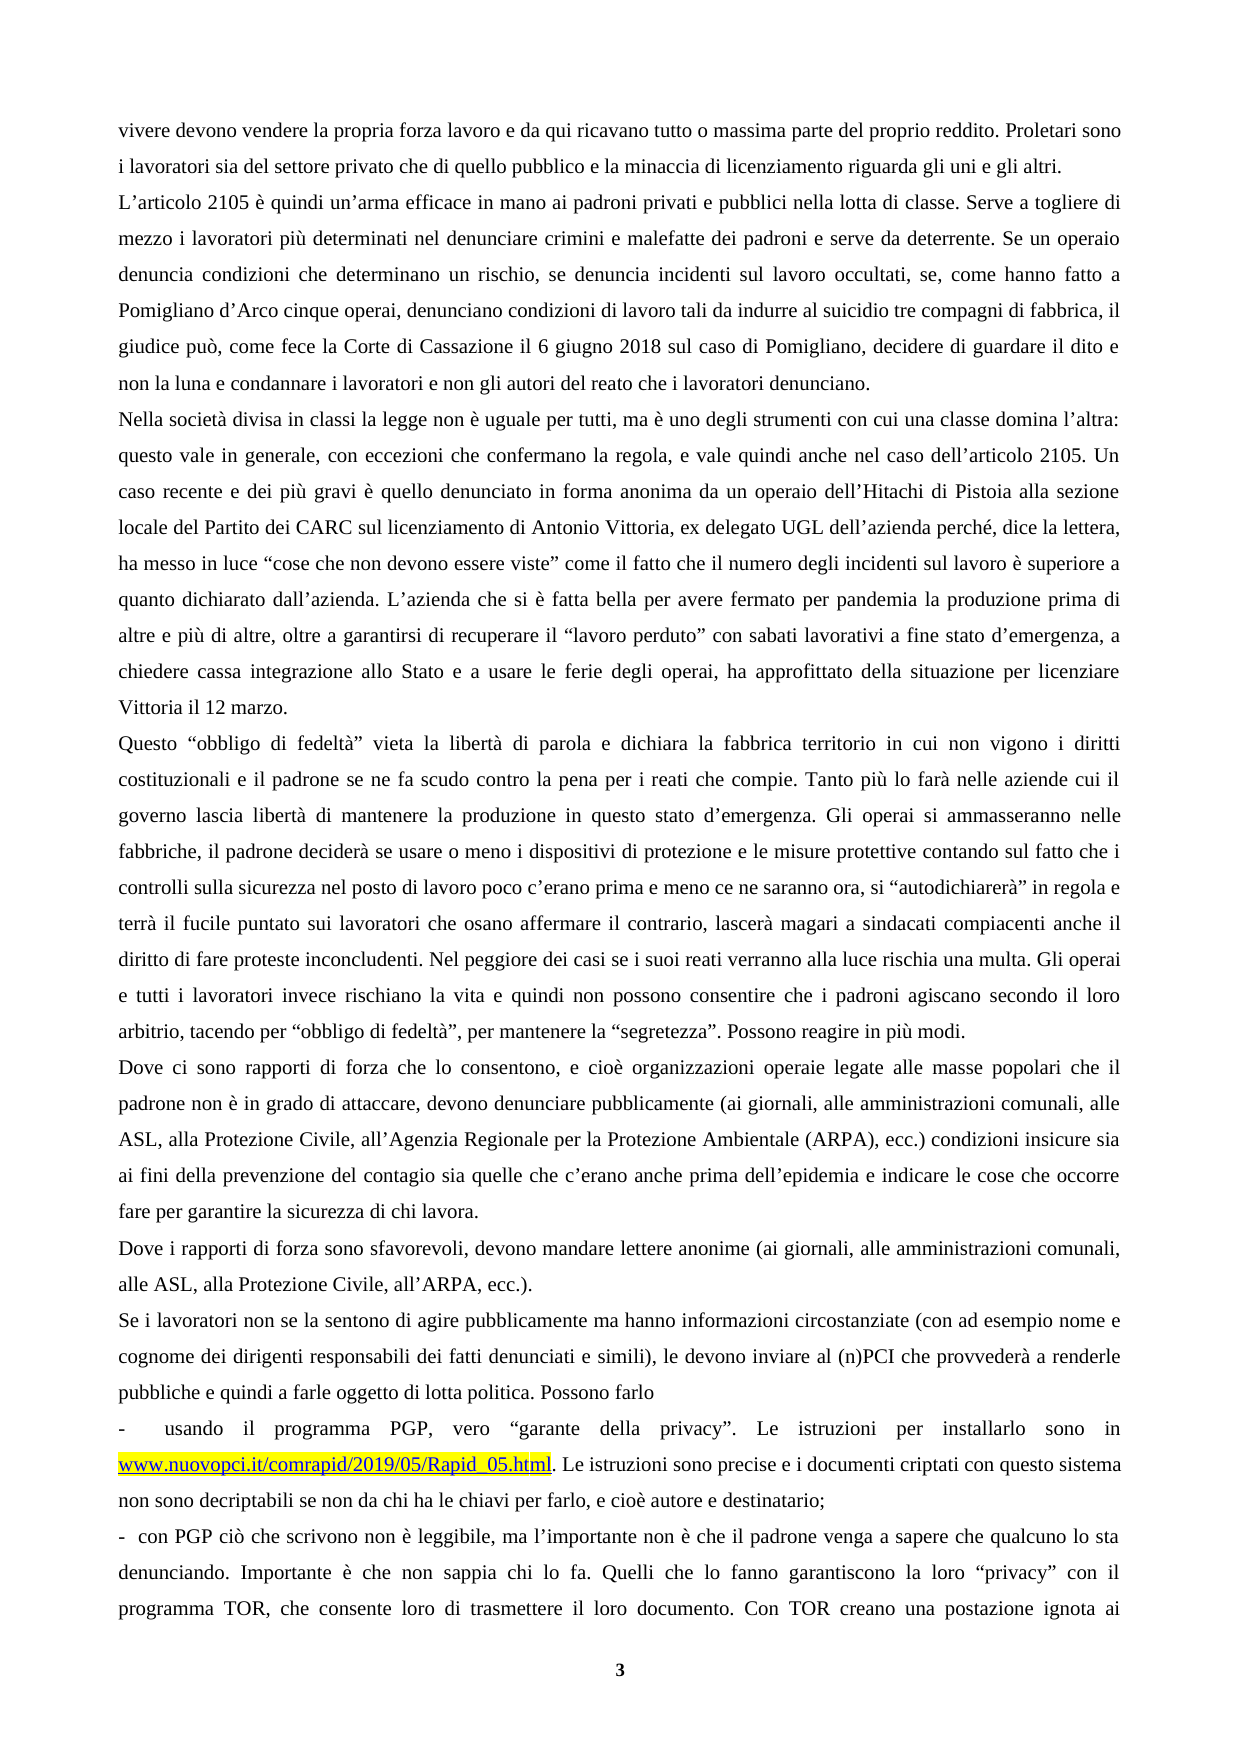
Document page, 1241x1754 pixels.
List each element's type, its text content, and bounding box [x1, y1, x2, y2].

text Nella società divisa in classi la legge non è uguale per tutti, ma è uno degli strumenti con cui una classe domina l’altra: questo vale in generale, con eccezioni che confermano la regola, e vale quindi anche nel caso dell’articolo 2105. Un caso recente e dei più gravi è quello denunciato in forma anonima da un operaio dell’Hitachi di Pistoia alla sezione locale del Partito dei CARC sul licenziamento di Antonio Vittoria, ex delegato UGL dell’azienda perché, dice la lettera, ha messo in luce “cose che non devono essere viste” come il fatto che il numero degli incidenti sul lavoro è superiore a quanto dichiarato dall’azienda. L’azienda che si è fatta bella per avere fermato per pandemia la produzione prima di altre e più di altre, oltre a garantirsi di recuperare il “lavoro perduto” con sabati lavorativi a fine stato d’emergenza, a chiedere cassa integrazione allo Stato e a usare le ferie degli operai, ha approfittato della situazione per licenziare Vittoria il 12 marzo. [118, 406, 1122, 719]
text Dove ci sono rapporti di forza che lo consentono, e cioè organizzazioni operaie legate alle masse popolari che il padrone non è in grado di attaccare, devono denunciare pubblicamente (ai giornali, alle amministrazioni comunali, alle ASL, alla Protezione Civile, all’Agenzia Regionale per la Protezione Ambientale (ARPA), ecc.) condizioni insicure sia ai fini della prevenzione del contagio sia quelle che c’erano anche prima dell’epidemia e indicare le cose che occorre fare per garantire la sicurezza di chi lavora. [118, 1055, 1122, 1223]
text vivere devono vendere la propria forza lavoro e da qui ricavano tutto o massima parte del proprio reddito. Proletari sono i lavoratori sia del settore privato che di quello pubblico e la minaccia di licenziamento riguarda gli uni e gli altri. [118, 118, 1122, 178]
text - usando il programma PGP, vero “garante della privacy”. Le istruzioni per installarlo sono in www.nuovopci.it/comrapid/2019/05/Rapid_05.html. Le istruzioni sono precise e i documenti criptati con questo sistema non sono decriptabili se non da chi ha le chiavi per farlo, e cioè autore e destinatario; [118, 1416, 1122, 1512]
text Se i lavoratori non se la sentono di agire pubblicamente ma hanno informazioni circostanziate (con ad esempio nome e cognome dei dirigenti responsabili dei fatti denunciati e simili), le devono inviare al (n)PCI che provvederà a renderle pubbliche e quindi a farle oggetto di lotta politica. Possono farlo [118, 1307, 1122, 1404]
text Dove i rapporti di forza sono sfavorevoli, devono mandare lettere anonime (ai giornali, alle amministrazioni comunali, alle ASL, alla Protezione Civile, all’ARPA, ecc.). [118, 1235, 1122, 1296]
text L’articolo 2105 è quindi un’arma efficace in mano ai padroni privati e pubblici nella lotta di classe. Serve a togliere di mezzo i lavoratori più determinati nel denunciare crimini e malefatte dei padroni e serve da deterrente. Se un operaio denuncia condizioni che determinano un rischio, se denuncia incidenti sul lavoro occultati, se, come hanno fatto a Pomigliano d’Arco cinque operai, denunciano condizioni di lavoro tali da indurre al suicidio tre compagni di fabbrica, il giudice può, come fece la Corte di Cassazione il 6 giugno 2018 sul caso di Pomigliano, decidere di guardare il dito e non la luna e condannare i lavoratori e non gli autori del reato che i lavoratori denunciano. [118, 190, 1122, 394]
text - con PGP ciò che scrivono non è leggibile, ma l’importante non è che il padrone venga a sapere che qualcuno lo sta denunciando. Importante è che non sappia chi lo fa. Quelli che lo fanno garantiscono la loro “privacy” con il programma TOR, che consente loro di trasmettere il loro documento. Con TOR creano una postazione ignota ai [118, 1524, 1122, 1620]
text Questo “obbligo di fedeltà” vieta la libertà di parola e dichiara la fabbrica territorio in cui non vigono i diritti costituzionali e il padrone se ne fa scudo contro la pena per i reati che compie. Tanto più lo farà nelle aziende cui il governo lascia libertà di mantenere la produzione in questo stato d’emergenza. Gli operai si ammasseranno nelle fabbriche, il padrone deciderà se usare o meno i dispositivi di protezione e le misure protettive contando sul fatto che i controlli sulla sicurezza nel posto di lavoro poco c’erano prima e meno ce ne saranno ora, si “autodichiarerà” in regola e terrà il fucile puntato sui lavoratori che osano affermare il contrario, lascerà magari a sindacati compiacenti anche il diritto di fare proteste inconcludenti. Nel peggiore dei casi se i suoi reati verranno alla luce rischia una multa. Gli operai e tutti i lavoratori invece rischiano la vita e quindi non possono consentire che i padroni agiscano secondo il loro arbitrio, tacendo per “obbligo di fedeltà”, per mantenere la “segretezza”. Possono reagire in più modi. [118, 731, 1122, 1043]
